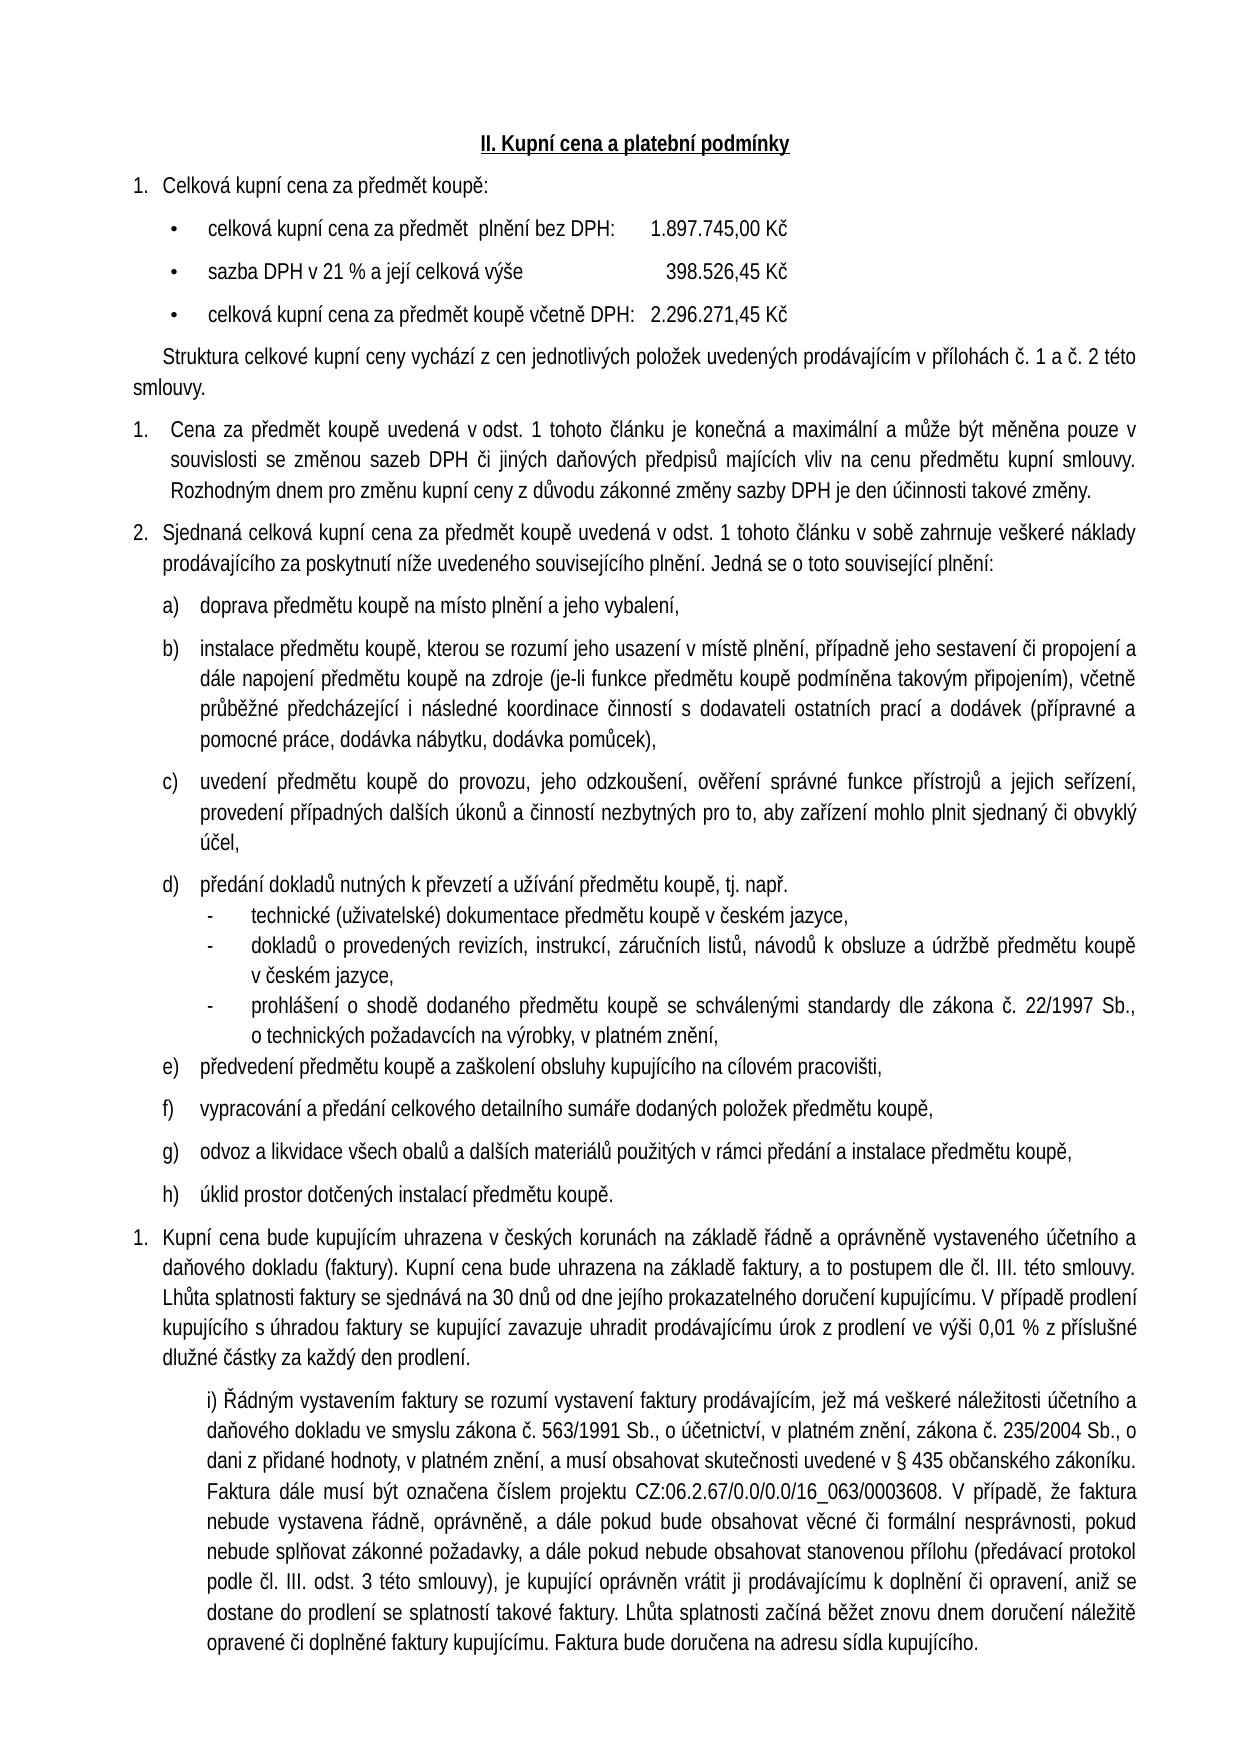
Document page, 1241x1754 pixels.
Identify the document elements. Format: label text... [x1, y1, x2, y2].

list sazba DPH v 21 % a její celková výše 398.526,45 Kč [170, 258, 1137, 284]
list Celková kupní cena za předmět koupě: [133, 172, 1137, 199]
list celková kupní cena za předmět plnění bez DPH: 1.897.745,00 Kč [170, 215, 1137, 242]
text Struktura celkové kupní ceny vychází z cen jednotlivých položek uvedených prodávajícím v přílohách č. 1 a č. 2 této smlouvy. [133, 343, 1137, 400]
list předvedení předmětu koupě a zaškolení obsluhy kupujícího na cílovém pracovišti, [162, 1053, 1137, 1079]
text - prohlášení o shodě dodaného předmětu koupě se schválenými standardy dle zákona č. 22/1997 Sb., o technických požadavcích na výrobky, v platném znění, [207, 992, 1137, 1049]
list doprava předmětu koupě na místo plnění a jeho vybalení, [162, 592, 1137, 619]
list Sjednaná celková kupní cena za předmět koupě uvedená v odst. 1 tohoto článku v sobě zahrnuje veškeré náklady prodávajícího za poskytnutí níže uvedeného souvisejícího plnění. Jedná se o toto související plnění: [133, 519, 1137, 576]
list předání dokladů nutných k převzetí a užívání předmětu koupě, tj. např. [162, 871, 1137, 898]
text i) Řádným vystavením faktury se rozumí vystavení faktury prodávajícím, jež má veškeré náležitosti účetního a daňového dokladu ve smyslu zákona č. 563/1991 Sb., o účetnictví, v platném znění, zákona č. 235/2004 Sb., o dani z přidané hodnoty, v platném znění, a musí obsahovat skutečnosti uvedené v § 435 občanského zákoníku. Faktura dále musí být označena číslem projektu CZ:06.2.67/0.0/0.0/16_063/0003608. V případě, že faktura nebude vystavena řádně, oprávněně, a dále pokud bude obsahovat věcné či formální nesprávnosti, pokud nebude splňovat zákonné požadavky, a dále pokud nebude obsahovat stanovenou přílohu (předávací protokol podle čl. III. odst. 3 této smlouvy), je kupující oprávněn vrátit ji prodávajícímu k doplnění či opravení, aniž se dostane do prodlení se splatností takové faktury. Lhůta splatnosti začíná běžet znovu dnem doručení náležitě opravené či doplněné faktury kupujícímu. Faktura bude doručena na adresu sídla kupujícího. [207, 1387, 1137, 1655]
list uvedení předmětu koupě do provozu, jeho odzkoušení, ověření správné funkce přístrojů a jejich seřízení, provedení případných dalších úkonů a činností nezbytných pro to, aby zařízení mohlo plnit sjednaný či obvyklý účel, [162, 768, 1137, 855]
list instalace předmětu koupě, kterou se rozumí jeho usazení v místě plnění, případně jeho sestavení či propojení a dále napojení předmětu koupě na zdroje (je-li funkce předmětu koupě podmíněna takovým připojením), včetně průběžné předcházející i následné koordinace činností s dodavateli ostatních prací a dodávek (přípravné a pomocné práce, dodávka nábytku, dodávka pomůcek), [162, 635, 1137, 752]
text - dokladů o provedených revizích, instrukcí, záručních listů, návodů k obsluze a údržbě předmětu koupě v českém jazyce, [207, 932, 1137, 988]
list odvoz a likvidace všech obalů a dalších materiálů použitých v rámci předání a instalace předmětu koupě, [162, 1138, 1137, 1164]
list úklid prostor dotčených instalací předmětu koupě. [162, 1181, 1137, 1207]
list Kupní cena bude kupujícím uhrazena v českých korunách na základě řádně a oprávněně vystaveného účetního a daňového dokladu (faktury). Kupní cena bude uhrazena na základě faktury, a to postupem dle čl. III. této smlouvy. Lhůta splatnosti faktury se sjednává na 30 dnů od dne jejího prokazatelného doručení kupujícímu. V případě prodlení kupujícího s úhradou faktury se kupující zavazuje uhradit prodávajícímu úrok z prodlení ve výši 0,01 % z příslušné dlužné částky za každý den prodlení. [133, 1223, 1137, 1371]
text II. Kupní cena a platební podmínky [133, 130, 1137, 156]
list Cena za předmět koupě uvedená v odst. 1 tohoto článku je konečná a maximální a může být měněna pouze v souvislosti se změnou sazeb DPH či jiných daňových předpisů majících vliv na cenu předmětu kupní smlouvy. Rozhodným dnem pro změnu kupní ceny z důvodu zákonné změny sazby DPH je den účinnosti takové změny. [133, 416, 1137, 503]
list vypracování a předání celkového detailního sumáře dodaných položek předmětu koupě, [162, 1095, 1137, 1122]
text - technické (uživatelské) dokumentace předmětu koupě v českém jazyce, [207, 902, 1137, 928]
list celková kupní cena za předmět koupě včetně DPH: 2.296.271,45 Kč [170, 301, 1137, 327]
